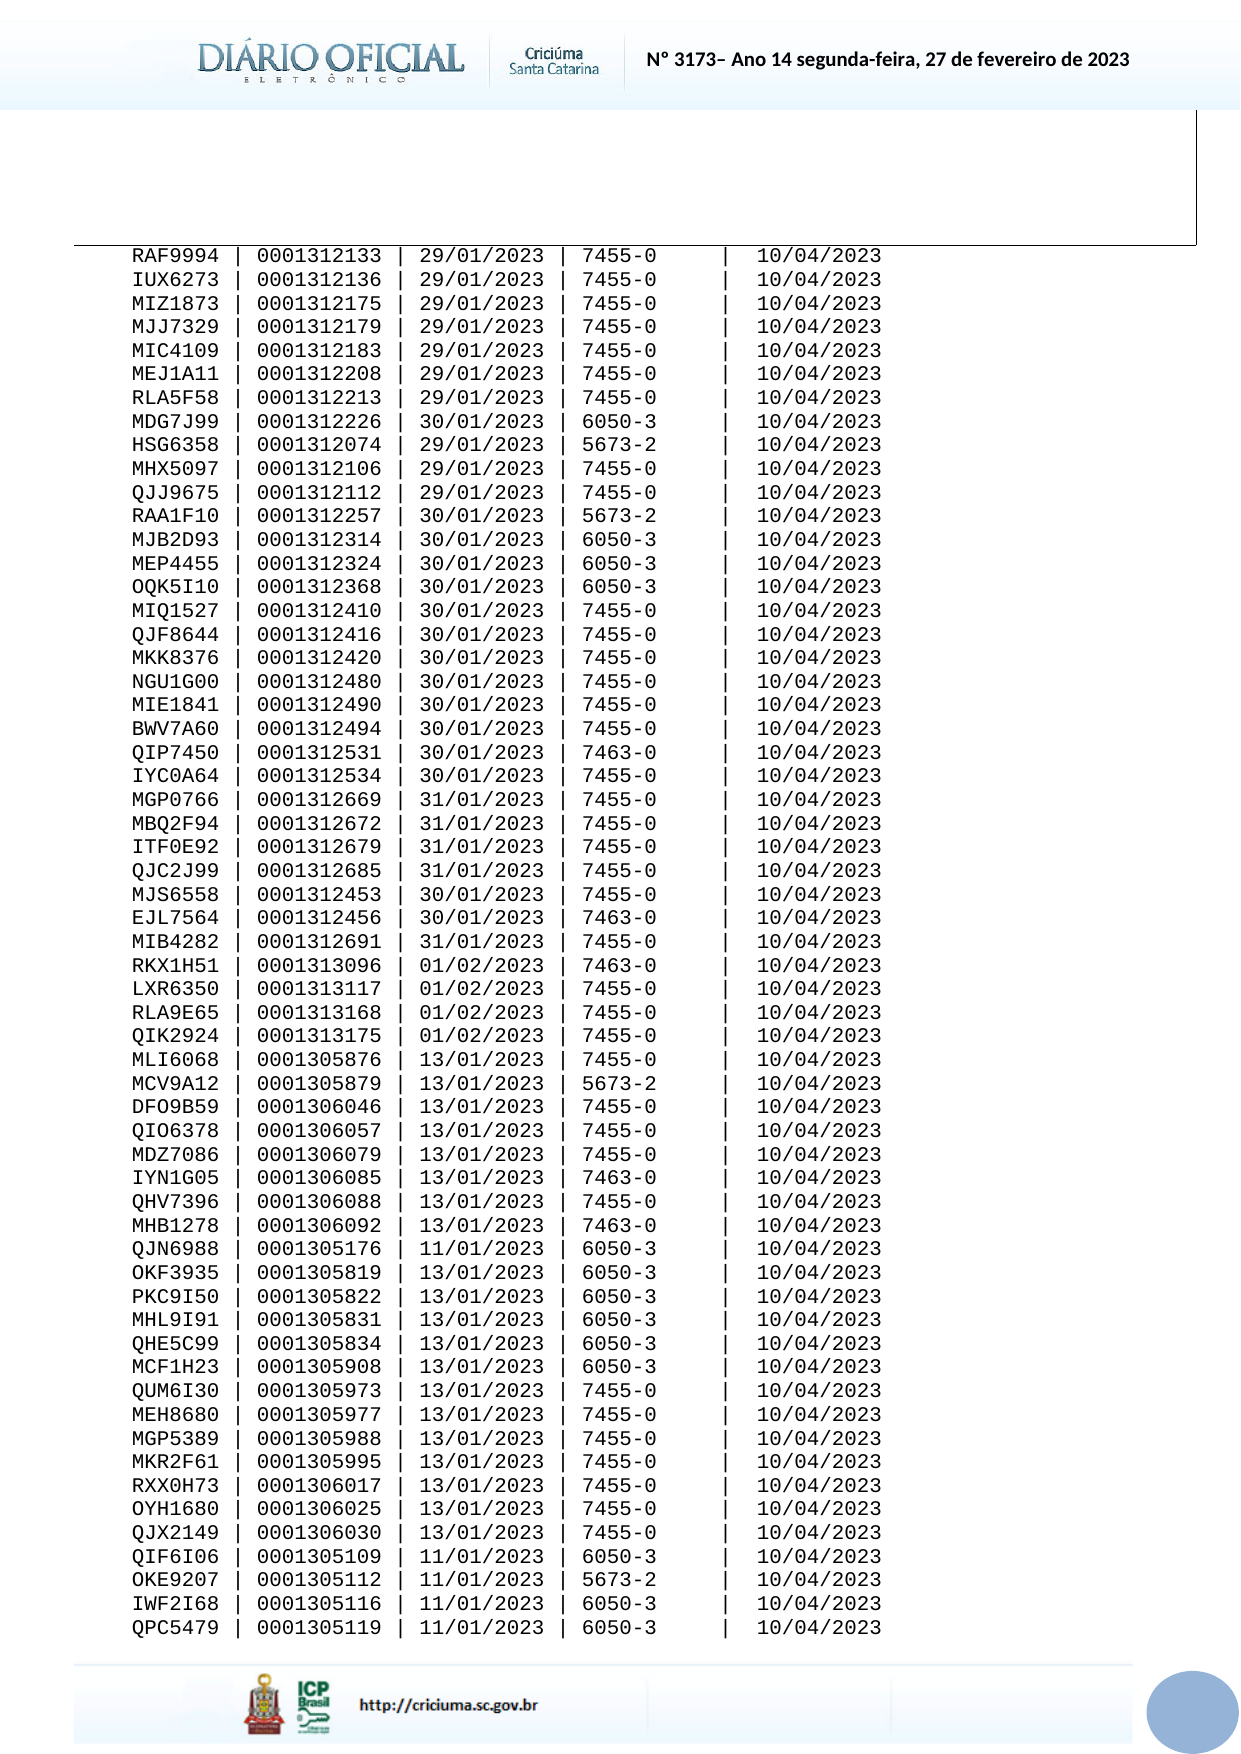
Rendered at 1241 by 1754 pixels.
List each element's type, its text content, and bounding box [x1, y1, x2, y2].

text MGP5389 | 0001305988 | 13/01/2023 | 7455-0 | 10/04/2023 [44, 1427, 1196, 1451]
text RXX0H73 | 0001306017 | 13/01/2023 | 7455-0 | 10/04/2023 [44, 1475, 1196, 1498]
text MBQ2F94 | 0001312672 | 31/01/2023 | 7455-0 | 10/04/2023 [44, 813, 1196, 836]
text MIQ1527 | 0001312410 | 30/01/2023 | 7455-0 | 10/04/2023 [44, 600, 1196, 623]
text RKX1H51 | 0001313096 | 01/02/2023 | 7463-0 | 10/04/2023 [44, 954, 1196, 978]
text BWV7A60 | 0001312494 | 30/01/2023 | 7455-0 | 10/04/2023 [44, 718, 1196, 742]
text QHV7396 | 0001306088 | 13/01/2023 | 7455-0 | 10/04/2023 [44, 1191, 1196, 1215]
text MGP0766 | 0001312669 | 31/01/2023 | 7455-0 | 10/04/2023 [44, 789, 1196, 813]
text QIK2924 | 0001313175 | 01/02/2023 | 7455-0 | 10/04/2023 [44, 1026, 1196, 1049]
text EJL7564 | 0001312456 | 30/01/2023 | 7463-0 | 10/04/2023 [44, 907, 1196, 931]
text MIC4109 | 0001312183 | 29/01/2023 | 7455-0 | 10/04/2023 [44, 340, 1196, 363]
text OKF3935 | 0001305819 | 13/01/2023 | 6050-3 | 10/04/2023 [44, 1262, 1196, 1286]
text MHL9I91 | 0001305831 | 13/01/2023 | 6050-3 | 10/04/2023 [44, 1309, 1196, 1333]
text MJB2D93 | 0001312314 | 30/01/2023 | 6050-3 | 10/04/2023 [44, 529, 1196, 553]
text QJX2149 | 0001306030 | 13/01/2023 | 7455-0 | 10/04/2023 [44, 1522, 1196, 1546]
text OQK5I10 | 0001312368 | 30/01/2023 | 6050-3 | 10/04/2023 [44, 576, 1196, 600]
text MLI6068 | 0001305876 | 13/01/2023 | 7455-0 | 10/04/2023 [44, 1049, 1196, 1073]
text MHX5097 | 0001312106 | 29/01/2023 | 7455-0 | 10/04/2023 [44, 458, 1196, 482]
text RLA9E65 | 0001313168 | 01/02/2023 | 7455-0 | 10/04/2023 [44, 1002, 1196, 1026]
text NGU1G00 | 0001312480 | 30/01/2023 | 7455-0 | 10/04/2023 [44, 671, 1196, 694]
text RAA1F10 | 0001312257 | 30/01/2023 | 5673-2 | 10/04/2023 [44, 505, 1196, 529]
text MIB4282 | 0001312691 | 31/01/2023 | 7455-0 | 10/04/2023 [44, 931, 1196, 954]
text QPC5479 | 0001305119 | 11/01/2023 | 6050-3 | 10/04/2023 [44, 1617, 1196, 1640]
text PKC9I50 | 0001305822 | 13/01/2023 | 6050-3 | 10/04/2023 [44, 1286, 1196, 1309]
text QJJ9675 | 0001312112 | 29/01/2023 | 7455-0 | 10/04/2023 [44, 482, 1196, 505]
text MHB1278 | 0001306092 | 13/01/2023 | 7463-0 | 10/04/2023 [44, 1215, 1196, 1238]
text MEH8680 | 0001305977 | 13/01/2023 | 7455-0 | 10/04/2023 [44, 1404, 1196, 1427]
text QIO6378 | 0001306057 | 13/01/2023 | 7455-0 | 10/04/2023 [44, 1120, 1196, 1144]
text QJF8644 | 0001312416 | 30/01/2023 | 7455-0 | 10/04/2023 [44, 623, 1196, 647]
text OYH1680 | 0001306025 | 13/01/2023 | 7455-0 | 10/04/2023 [44, 1498, 1196, 1522]
text RLA5F58 | 0001312213 | 29/01/2023 | 7455-0 | 10/04/2023 [44, 387, 1196, 411]
text DFO9B59 | 0001306046 | 13/01/2023 | 7455-0 | 10/04/2023 [44, 1096, 1196, 1120]
text IYN1G05 | 0001306085 | 13/01/2023 | 7463-0 | 10/04/2023 [44, 1167, 1196, 1191]
text MIE1841 | 0001312490 | 30/01/2023 | 7455-0 | 10/04/2023 [44, 694, 1196, 718]
text MKK8376 | 0001312420 | 30/01/2023 | 7455-0 | 10/04/2023 [44, 647, 1196, 671]
text ITF0E92 | 0001312679 | 31/01/2023 | 7455-0 | 10/04/2023 [44, 836, 1196, 860]
text RAF9994 | 0001312133 | 29/01/2023 | 7455-0 | 10/04/2023 [44, 245, 1196, 269]
text MEP4455 | 0001312324 | 30/01/2023 | 6050-3 | 10/04/2023 [44, 553, 1196, 576]
text OKE9207 | 0001305112 | 11/01/2023 | 5673-2 | 10/04/2023 [44, 1569, 1196, 1593]
text MJS6558 | 0001312453 | 30/01/2023 | 7455-0 | 10/04/2023 [44, 884, 1196, 907]
text LXR6350 | 0001313117 | 01/02/2023 | 7455-0 | 10/04/2023 [44, 978, 1196, 1002]
text IYC0A64 | 0001312534 | 30/01/2023 | 7455-0 | 10/04/2023 [44, 765, 1196, 789]
text QHE5C99 | 0001305834 | 13/01/2023 | 6050-3 | 10/04/2023 [44, 1333, 1196, 1357]
text MCF1H23 | 0001305908 | 13/01/2023 | 6050-3 | 10/04/2023 [44, 1357, 1196, 1380]
text IUX6273 | 0001312136 | 29/01/2023 | 7455-0 | 10/04/2023 [44, 269, 1196, 292]
text QJN6988 | 0001305176 | 11/01/2023 | 6050-3 | 10/04/2023 [44, 1238, 1196, 1262]
text MIZ1873 | 0001312175 | 29/01/2023 | 7455-0 | 10/04/2023 [44, 292, 1196, 316]
text MKR2F61 | 0001305995 | 13/01/2023 | 7455-0 | 10/04/2023 [44, 1451, 1196, 1475]
text QJC2J99 | 0001312685 | 31/01/2023 | 7455-0 | 10/04/2023 [44, 860, 1196, 884]
text MDG7J99 | 0001312226 | 30/01/2023 | 6050-3 | 10/04/2023 [44, 411, 1196, 434]
text QIP7450 | 0001312531 | 30/01/2023 | 7463-0 | 10/04/2023 [44, 742, 1196, 765]
text QIF6I06 | 0001305109 | 11/01/2023 | 6050-3 | 10/04/2023 [44, 1546, 1196, 1569]
text QUM6I30 | 0001305973 | 13/01/2023 | 7455-0 | 10/04/2023 [44, 1380, 1196, 1404]
text MEJ1A11 | 0001312208 | 29/01/2023 | 7455-0 | 10/04/2023 [44, 363, 1196, 387]
text MDZ7086 | 0001306079 | 13/01/2023 | 7455-0 | 10/04/2023 [44, 1144, 1196, 1167]
text IWF2I68 | 0001305116 | 11/01/2023 | 6050-3 | 10/04/2023 [44, 1593, 1196, 1617]
text HSG6358 | 0001312074 | 29/01/2023 | 5673-2 | 10/04/2023 [44, 434, 1196, 458]
text MJJ7329 | 0001312179 | 29/01/2023 | 7455-0 | 10/04/2023 [44, 316, 1196, 340]
text MCV9A12 | 0001305879 | 13/01/2023 | 5673-2 | 10/04/2023 [44, 1073, 1196, 1096]
